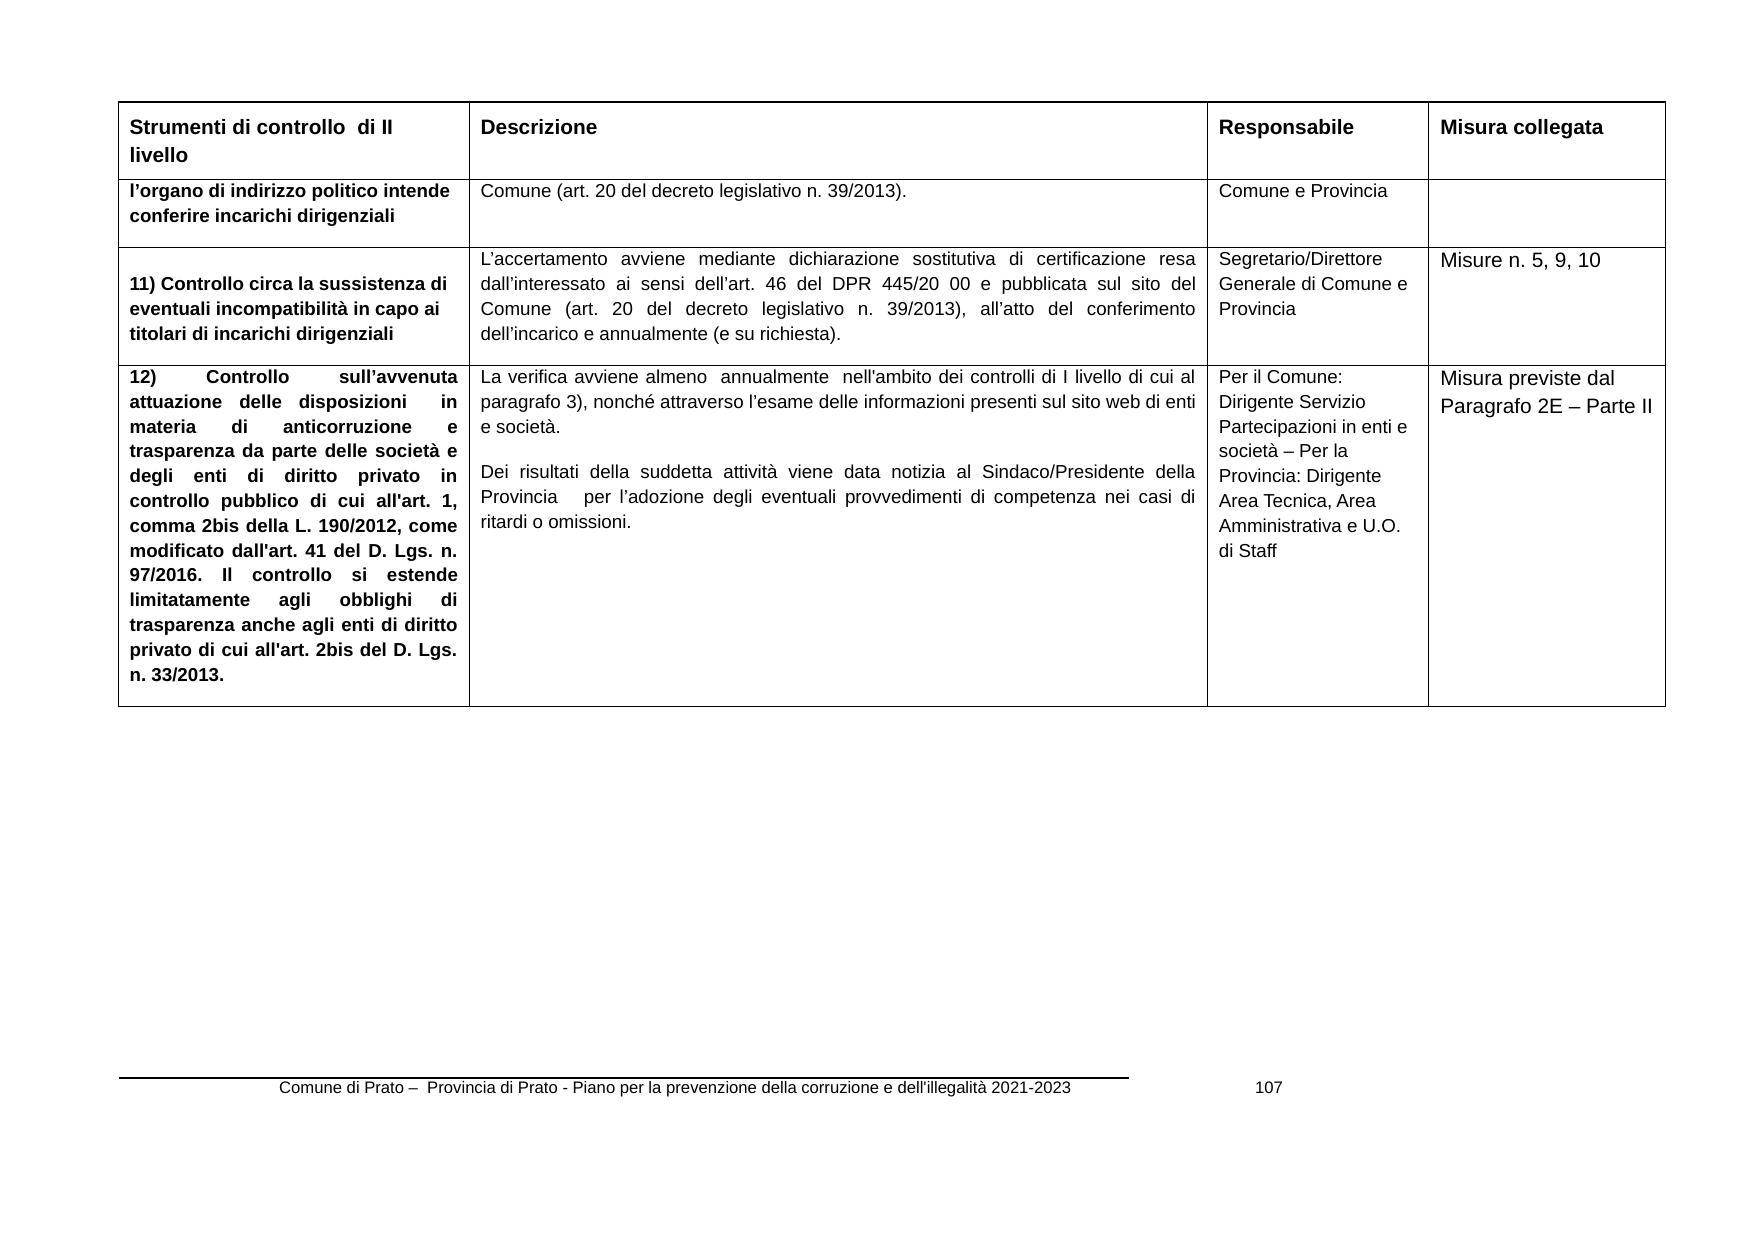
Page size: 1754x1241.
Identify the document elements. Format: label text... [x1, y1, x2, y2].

table_cell Per il Comune: Dirigente Servizio Partecipazioni in enti e società – Per la Provincia: Dirigente Area Tecnica, Area Amministrativa e U.O. di Staff [1208, 366, 1428, 706]
table_header Responsabile [1208, 103, 1428, 179]
table_cell Comune e Provincia [1208, 180, 1428, 247]
table_cell Segretario/Direttore Generale di Comune e Provincia [1208, 248, 1428, 365]
table_cell Misura previste dal Paragrafo 2E – Parte II [1429, 366, 1665, 706]
table_cell 12) Controllo sull’avvenuta attuazione delle disposizioni in materia di anticorruzione e trasparenza da parte delle società e degli enti di diritto privato in controllo pubblico di cui all'art. 1, comma 2bis della L. 190/2012, come modificato dall'art. 41 del D. Lgs. n. 97/2016. Il controllo si estende limitatamente agli obblighi di trasparenza anche agli enti di diritto privato di cui all'art. 2bis del D. Lgs. n. 33/2013. [119, 366, 469, 706]
table_header Strumenti di controllo di II livello [119, 103, 469, 179]
table_cell L’accertamento avviene mediante dichiarazione sostitutiva di certificazione resa dall’interessato ai sensi dell’art. 46 del DPR 445/20 00 e pubblicata sul sito del Comune (art. 20 del decreto legislativo n. 39/2013), all’atto del conferimento dell’incarico e annualmente (e su richiesta). [470, 248, 1207, 365]
table_header Misura collegata [1429, 103, 1665, 179]
table_cell 11) Controllo circa la sussistenza di eventuali incompatibilità in capo ai titolari di incarichi dirigenziali [119, 248, 469, 365]
table_cell La verifica avviene almeno annualmente nell'ambito dei controlli di I livello di cui al paragrafo 3), nonché attraverso l’esame delle informazioni presenti sul sito web di enti e società. Dei risultati della suddetta attività viene data notizia al Sindaco/Presidente della Provincia per l’adozione degli eventuali provvedimenti di competenza nei casi di ritardi o omissioni. [470, 366, 1207, 706]
table_cell l’organo di indirizzo politico intende conferire incarichi dirigenziali [119, 180, 469, 247]
table_cell Comune (art. 20 del decreto legislativo n. 39/2013). [470, 180, 1207, 247]
table_cell [1429, 180, 1665, 247]
table_cell Misure n. 5, 9, 10 [1429, 248, 1665, 365]
table_header Descrizione [470, 103, 1207, 179]
